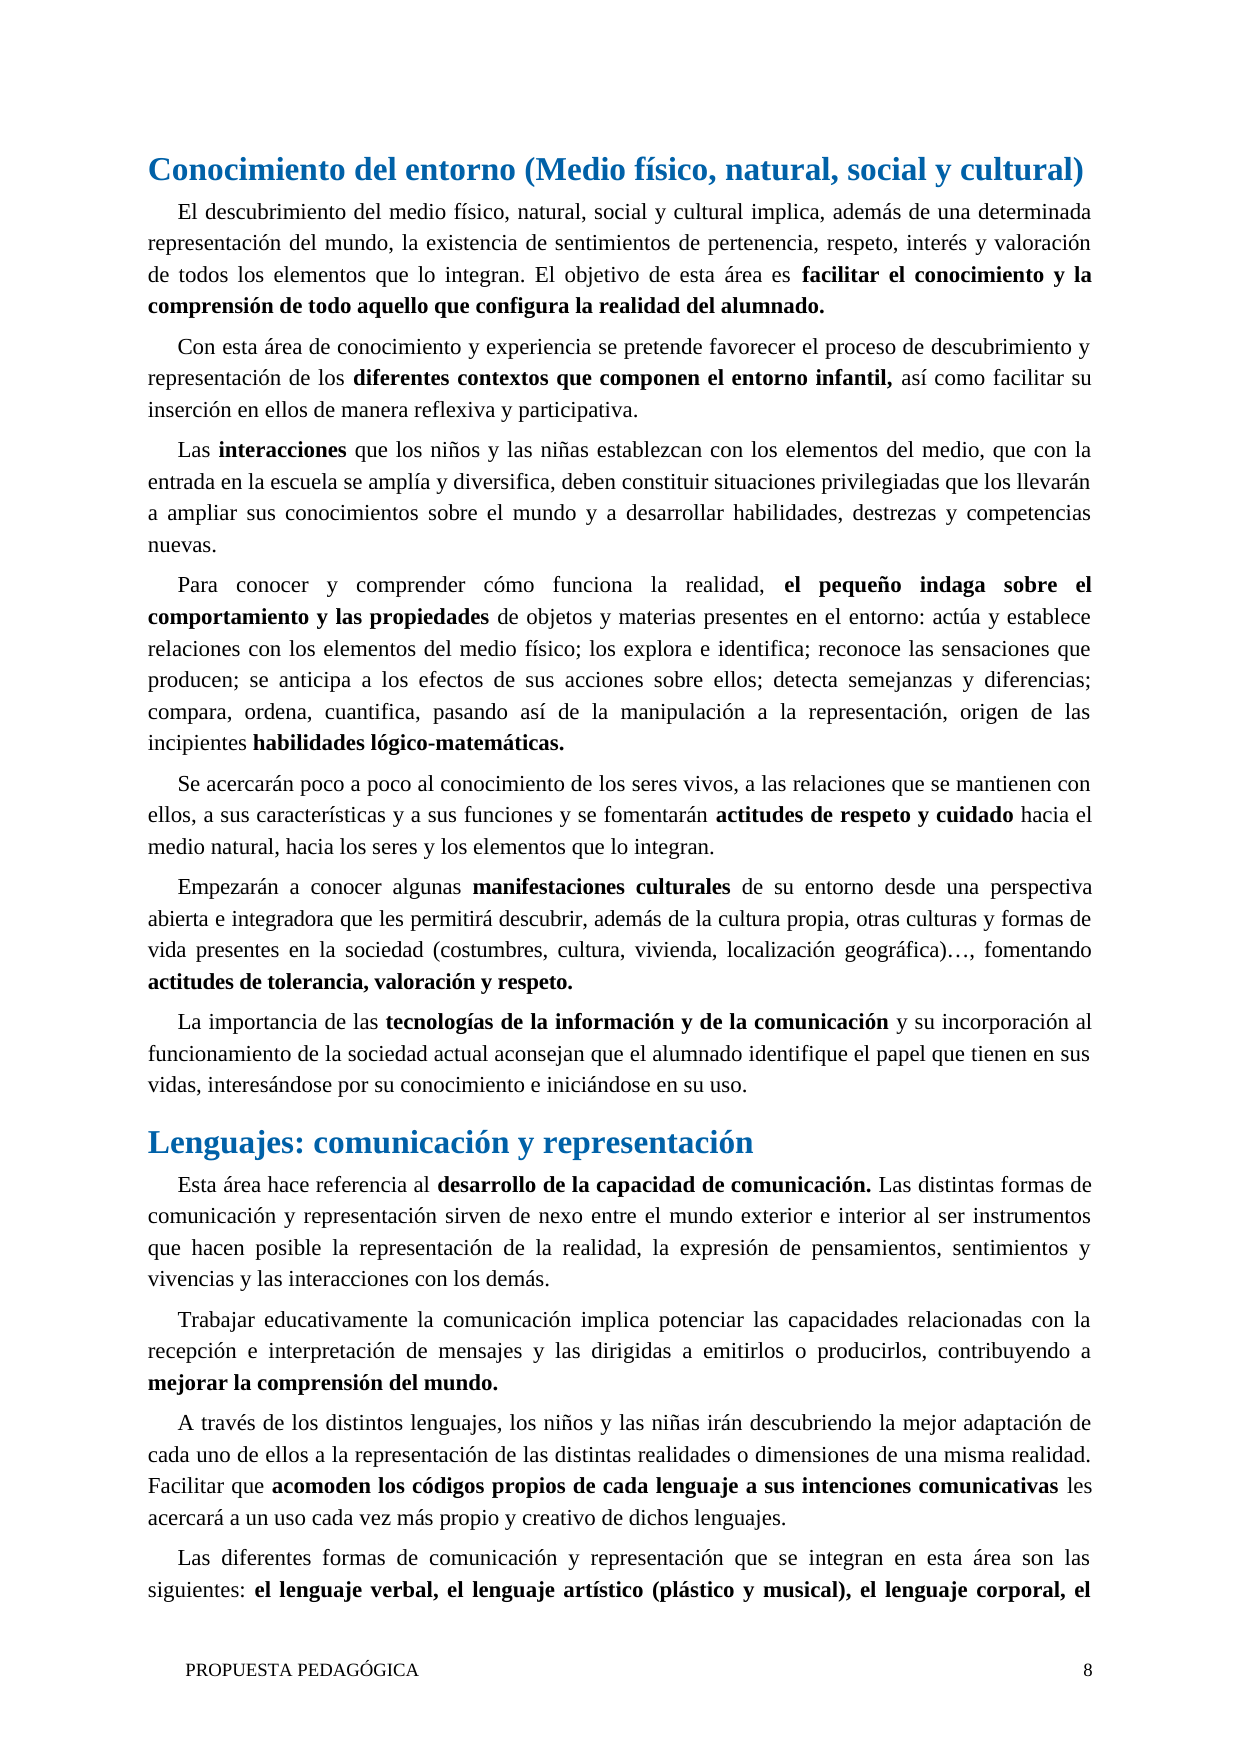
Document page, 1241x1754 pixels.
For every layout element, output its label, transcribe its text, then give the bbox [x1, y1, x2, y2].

text Conocimiento del entorno (Medio físico, natural, social y cultural) [148, 148, 1092, 187]
text Con esta área de conocimiento y experiencia se pretende favorecer el proceso de descubrimiento y representación de los diferentes contextos que componen el entorno infantil, así como facilitar su inserción en ellos de manera reflexiva y participativa. [148, 333, 1092, 422]
text El descubrimiento del medio físico, natural, social y cultural implica, además de una determinada representación del mundo, la existencia de sentimientos de pertenencia, respeto, interés y valoración de todos los elementos que lo integran. El objetivo de esta área es facilitar el conocimiento y la comprensión de todo aquello que configura la realidad del alumnado. [148, 198, 1092, 319]
text Las interacciones que los niños y las niñas establezcan con los elementos del medio, que con la entrada en la escuela se amplía y diversifica, deben constituir situaciones privilegiadas que los llevarán a ampliar sus conocimientos sobre el mundo y a desarrollar habilidades, destrezas y competencias nuevas. [148, 436, 1092, 557]
text Para conocer y comprender cómo funciona la realidad, el pequeño indaga sobre el comportamiento y las propiedades de objetos y materias presentes en el entorno: actúa y establece relaciones con los elementos del medio físico; los explora e identifica; reconoce las sensaciones que producen; se anticipa a los efectos de sus acciones sobre ellos; detecta semejanzas y diferencias; compara, ordena, cuantifica, pasando así de la manipulación a la representación, origen de las incipientes habilidades lógico-matemáticas. [148, 571, 1092, 756]
text Se acercarán poco a poco al conocimiento de los seres vivos, a las relaciones que se mantienen con ellos, a sus características y a sus funciones y se fomentarán actitudes de respeto y cuidado hacia el medio natural, hacia los seres y los elementos que lo integran. [148, 770, 1092, 859]
text La importancia de las tecnologías de la información y de la comunicación y su incorporación al funcionamiento de la sociedad actual aconsejan que el alumnado identifique el papel que tienen en sus vidas, interesándose por su conocimiento e iniciándose en su uso. [148, 1008, 1092, 1098]
text Trabajar educativamente la comunicación implica potenciar las capacidades relacionadas con la recepción e interpretación de mensajes y las dirigidas a emitirlos o producirlos, contribuyendo a mejorar la comprensión del mundo. [148, 1306, 1092, 1395]
text Lenguajes: comunicación y representación [148, 1121, 1092, 1160]
text A través de los distintos lenguajes, los niños y las niñas irán descubriendo la mejor adaptación de cada uno de ellos a la representación de las distintas realidades o dimensiones de una misma realidad. Facilitar que acomoden los códigos propios de cada lenguaje a sus intenciones comunicativas les acercará a un uso cada vez más propio y creativo de dichos lenguajes. [148, 1409, 1092, 1530]
text Esta área hace referencia al desarrollo de la capacidad de comunicación. Las distintas formas de comunicación y representación sirven de nexo entre el mundo exterior e interior al ser instrumentos que hacen posible la representación de la realidad, la expresión de pensamientos, sentimientos y vivencias y las interacciones con los demás. [148, 1171, 1092, 1292]
text Empezarán a conocer algunas manifestaciones culturales de su entorno desde una perspectiva abierta e integradora que les permitirá descubrir, además de la cultura propia, otras culturas y formas de vida presentes en la sociedad (costumbres, cultura, vivienda, localización geográfica)…, fomentando actitudes de tolerancia, valoración y respeto. [148, 873, 1092, 994]
text Las diferentes formas de comunicación y representación que se integran en esta área son las siguientes: el lenguaje verbal, el lenguaje artístico (plástico y musical), el lenguaje corporal, el [148, 1544, 1092, 1602]
